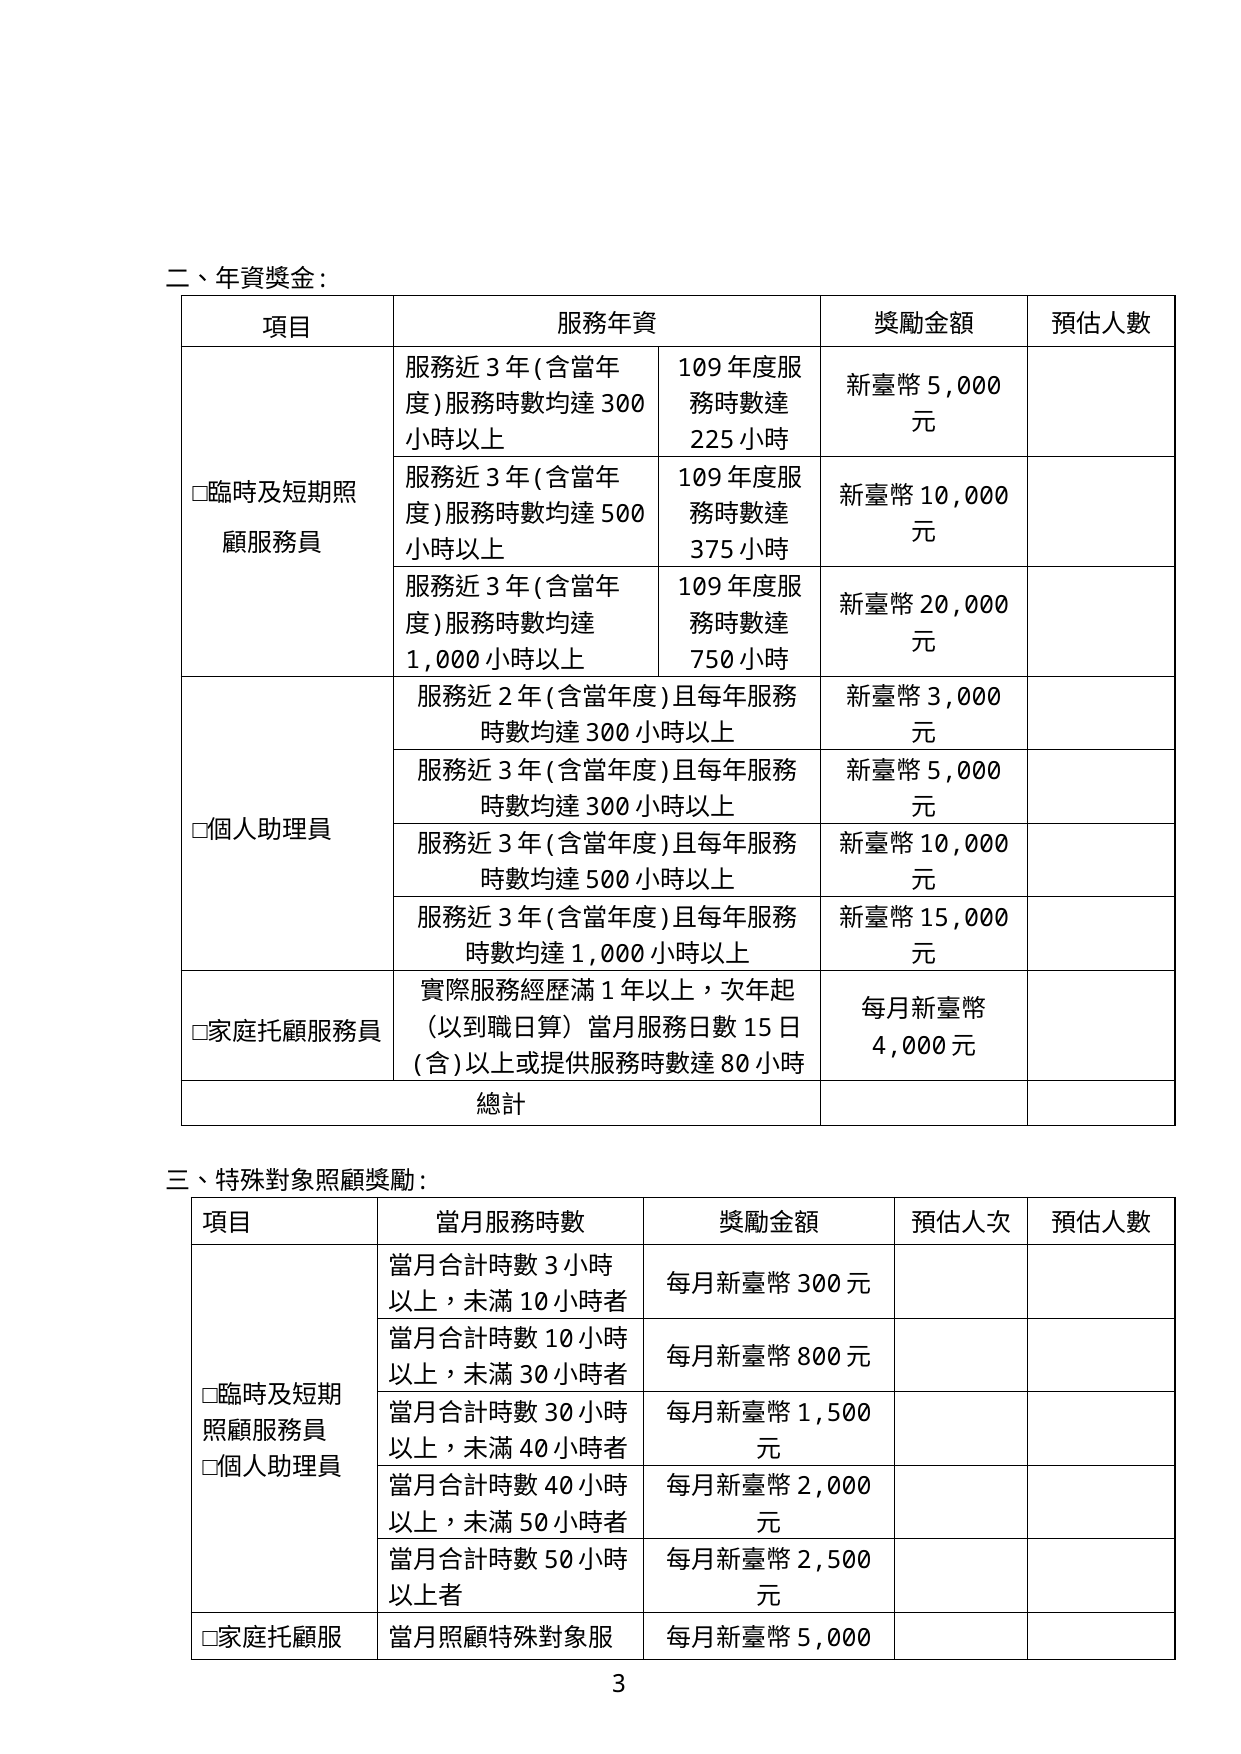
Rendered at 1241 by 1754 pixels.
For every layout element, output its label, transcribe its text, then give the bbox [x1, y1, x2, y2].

table_cell 當月照顧特殊對象服 [378, 1613, 643, 1659]
table_cell □個人助理員 [182, 677, 393, 970]
table_header 獎勵金額 [644, 1198, 894, 1244]
table_cell 當月合計時數30小時以上，未滿40小時者 [378, 1392, 643, 1465]
table_cell 新臺幣10,000元 [821, 824, 1027, 896]
table_cell [1028, 567, 1174, 676]
table_cell 每月新臺幣1,500元 [644, 1392, 894, 1465]
table_cell 服務近3年(含當年度)且每年服務時數均達500小時以上 [394, 824, 820, 896]
table_cell [1028, 750, 1174, 823]
table_cell 當月合計時數40小時以上，未滿50小時者 [378, 1466, 643, 1538]
table_cell 每月新臺幣5,000 [644, 1613, 894, 1659]
table_cell 新臺幣10,000元 [821, 457, 1027, 566]
table_header 預估人數 [1028, 296, 1174, 346]
table_cell [895, 1539, 1027, 1612]
table_cell □家庭托顧服 [192, 1613, 377, 1659]
table_cell 當月合計時數50小時以上者 [378, 1539, 643, 1612]
table_cell 每月新臺幣2,500元 [644, 1539, 894, 1612]
table_cell [1028, 897, 1174, 970]
table_cell 新臺幣20,000元 [821, 567, 1027, 676]
table_cell [1028, 1319, 1174, 1391]
table_cell [821, 1081, 1027, 1125]
table_cell 每月新臺幣300元 [644, 1245, 894, 1318]
table_cell 當月合計時數10小時以上，未滿30小時者 [378, 1319, 643, 1391]
table_cell 新臺幣3,000元 [821, 677, 1027, 749]
table_cell [895, 1466, 1027, 1538]
table_cell [895, 1245, 1027, 1318]
table_cell [1028, 1392, 1174, 1465]
table_cell 服務近2年(含當年度)且每年服務時數均達300小時以上 [394, 677, 820, 749]
text 三、特殊對象照顧獎勵: [165, 1161, 1122, 1197]
table_cell 每月新臺幣800元 [644, 1319, 894, 1391]
table_cell [1028, 1539, 1174, 1612]
table_header 服務年資 [394, 296, 820, 346]
table_cell [1028, 1613, 1174, 1659]
table_cell [1028, 677, 1174, 749]
table_cell 當月合計時數3小時以上，未滿10小時者 [378, 1245, 643, 1318]
table_header 項目 [182, 296, 393, 346]
table_cell 服務近3年(含當年度)服務時數均達500小時以上 [394, 457, 658, 566]
table_cell □家庭托顧服務員 [182, 971, 393, 1079]
table_cell 服務近3年(含當年度)且每年服務時數均達1,000小時以上 [394, 897, 820, 970]
table_cell □臨時及短期照 顧服務員 [182, 347, 393, 676]
table_header 預估人次 [895, 1198, 1027, 1244]
table_cell 每月新臺幣4,000元 [821, 971, 1027, 1079]
table_cell 總計 [182, 1081, 820, 1125]
table_cell 109年度服務時數達225小時 [659, 347, 820, 456]
table_cell [895, 1392, 1027, 1465]
table_cell [1028, 971, 1174, 1079]
table_header 預估人數 [1028, 1198, 1174, 1244]
table_cell 服務近3年(含當年度)服務時數均達300小時以上 [394, 347, 658, 456]
table_cell [1028, 457, 1174, 566]
table_cell [1028, 1081, 1174, 1125]
text 二、年資獎金: [165, 259, 1122, 295]
table_cell [1028, 347, 1174, 456]
table_header 獎勵金額 [821, 296, 1027, 346]
table_cell 109年度服務時數達750小時 [659, 567, 820, 676]
table_cell [895, 1613, 1027, 1659]
table_cell 新臺幣5,000元 [821, 347, 1027, 456]
table_cell 服務近3年(含當年度)服務時數均達1,000小時以上 [394, 567, 658, 676]
table_cell 每月新臺幣2,000元 [644, 1466, 894, 1538]
table_cell [895, 1319, 1027, 1391]
table_cell 實際服務經歷滿1年以上，次年起（以到職日算）當月服務日數15日(含)以上或提供服務時數達80小時 [394, 971, 820, 1079]
table_cell 新臺幣15,000元 [821, 897, 1027, 970]
table_cell [1028, 1466, 1174, 1538]
table_cell [1028, 824, 1174, 896]
table_cell □臨時及短期照顧服務員 □個人助理員 [192, 1245, 377, 1612]
table_cell 109年度服務時數達375小時 [659, 457, 820, 566]
table_header 項目 [192, 1198, 377, 1244]
table_header 當月服務時數 [378, 1198, 643, 1244]
table_cell [1028, 1245, 1174, 1318]
table_cell 新臺幣5,000元 [821, 750, 1027, 823]
table_cell 服務近3年(含當年度)且每年服務時數均達300小時以上 [394, 750, 820, 823]
